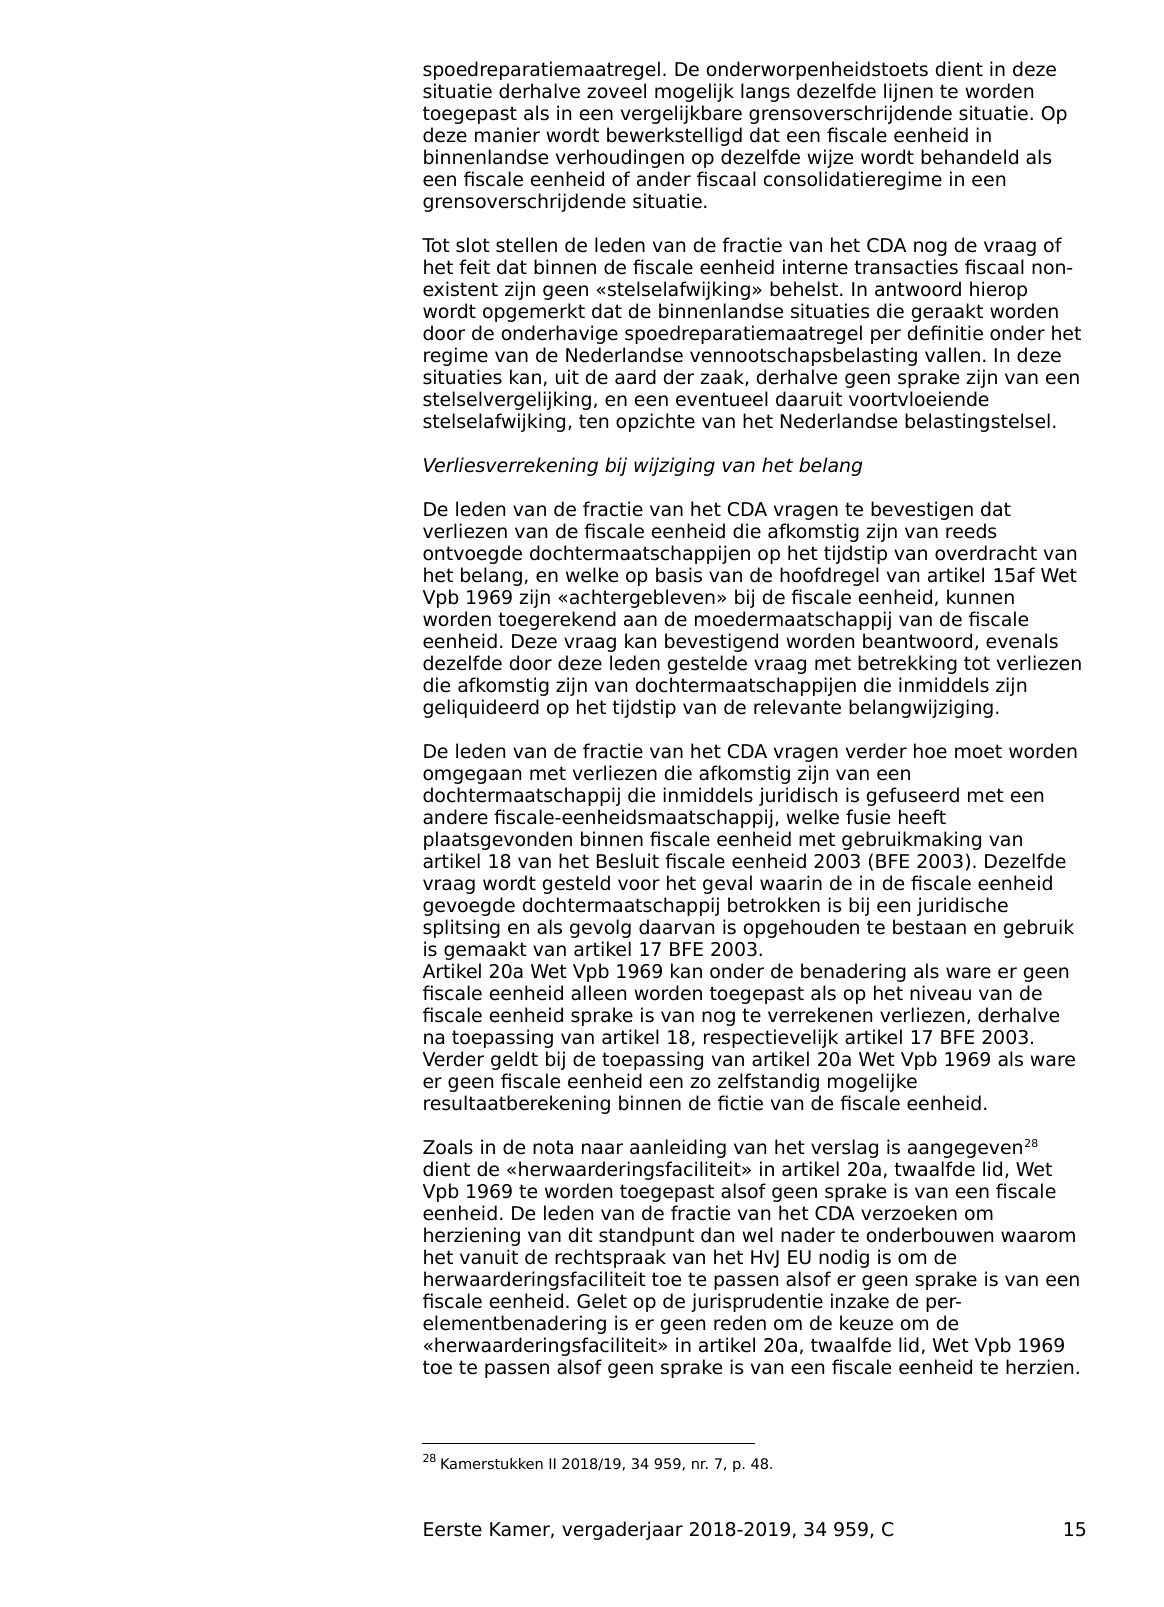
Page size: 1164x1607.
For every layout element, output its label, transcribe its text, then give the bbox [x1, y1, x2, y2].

text spoedreparatiemaatregel. De onderworpenheidstoets dient in deze situatie derhalve zoveel mogelijk langs dezelfde lijnen te worden toegepast als in een vergelijkbare grensoverschrijdende situatie. Op deze manier wordt bewerkstelligd dat een fiscale eenheid in binnenlandse verhoudingen op dezelfde wijze wordt behandeld als een fiscale eenheid of ander fiscaal consolidatieregime in een grensoverschrijdende situatie. [422, 59, 1087, 213]
subtitle Verliesverrekening bij wijziging van het belang [422, 455, 1087, 477]
text Kamerstukken II 2018/19, 34 959, nr. 7, p. 48. [422, 1452, 1087, 1474]
text De leden van de fractie van het CDA vragen verder hoe moet worden omgegaan met verliezen die afkomstig zijn van een dochtermaatschappij die inmiddels juridisch is gefuseerd met een andere fiscale-eenheidsmaatschappij, welke fusie heeft plaatsgevonden binnen fiscale eenheid met gebruikmaking van artikel 18 van het Besluit fiscale eenheid 2003 (BFE 2003). Dezelfde vraag wordt gesteld voor het geval waarin de in de fiscale eenheid gevoegde dochtermaatschappij betrokken is bij een juridische splitsing en als gevolg daarvan is opgehouden te bestaan en gebruik is gemaakt van artikel 17 BFE 2003. [422, 741, 1087, 961]
text De leden van de fractie van het CDA vragen te bevestigen dat verliezen van de fiscale eenheid die afkomstig zijn van reeds ontvoegde dochtermaatschappijen op het tijdstip van overdracht van het belang, en welke op basis van de hoofdregel van artikel 15af Wet Vpb 1969 zijn «achtergebleven» bij de fiscale eenheid, kunnen worden toegerekend aan de moedermaatschappij van de fiscale eenheid. Deze vraag kan bevestigend worden beantwoord, evenals dezelfde door deze leden gestelde vraag met betrekking tot verliezen die afkomstig zijn van dochtermaatschappijen die inmiddels zijn geliquideerd op het tijdstip van de relevante belangwijziging. [422, 499, 1087, 719]
text Zoals in de nota naar aanleiding van het verslag is aangegeven dient de «herwaarderingsfaciliteit» in artikel 20a, twaalfde lid, Wet Vpb 1969 te worden toegepast alsof geen sprake is van een fiscale eenheid. De leden van de fractie van het CDA verzoeken om herziening van dit standpunt dan wel nader te onderbouwen waarom het vanuit de rechtspraak van het HvJ EU nodig is om de herwaarderingsfaciliteit toe te passen alsof er geen sprake is van een fiscale eenheid. Gelet op de jurisprudentie inzake de per-elementbenadering is er geen reden om de keuze om de «herwaarderingsfaciliteit» in artikel 20a, twaalfde lid, Wet Vpb 1969 toe te passen alsof geen sprake is van een fiscale eenheid te herzien. [422, 1137, 1087, 1379]
text Tot slot stellen de leden van de fractie van het CDA nog de vraag of het feit dat binnen de fiscale eenheid interne transacties fiscaal non-existent zijn geen «stelselafwijking» behelst. In antwoord hierop wordt opgemerkt dat de binnenlandse situaties die geraakt worden door de onderhavige spoedreparatiemaatregel per definitie onder het regime van de Nederlandse vennootschapsbelasting vallen. In deze situaties kan, uit de aard der zaak, derhalve geen sprake zijn van een stelselvergelijking, en een eventueel daaruit voortvloeiende stelselafwijking, ten opzichte van het Nederlandse belastingstelsel. [422, 235, 1087, 433]
text Artikel 20a Wet Vpb 1969 kan onder de benadering als ware er geen fiscale eenheid alleen worden toegepast als op het niveau van de fiscale eenheid sprake is van nog te verrekenen verliezen, derhalve na toepassing van artikel 18, respectievelijk artikel 17 BFE 2003. Verder geldt bij de toepassing van artikel 20a Wet Vpb 1969 als ware er geen fiscale eenheid een zo zelfstandig mogelijke resultaatberekening binnen de fictie van de fiscale eenheid. [422, 961, 1087, 1115]
